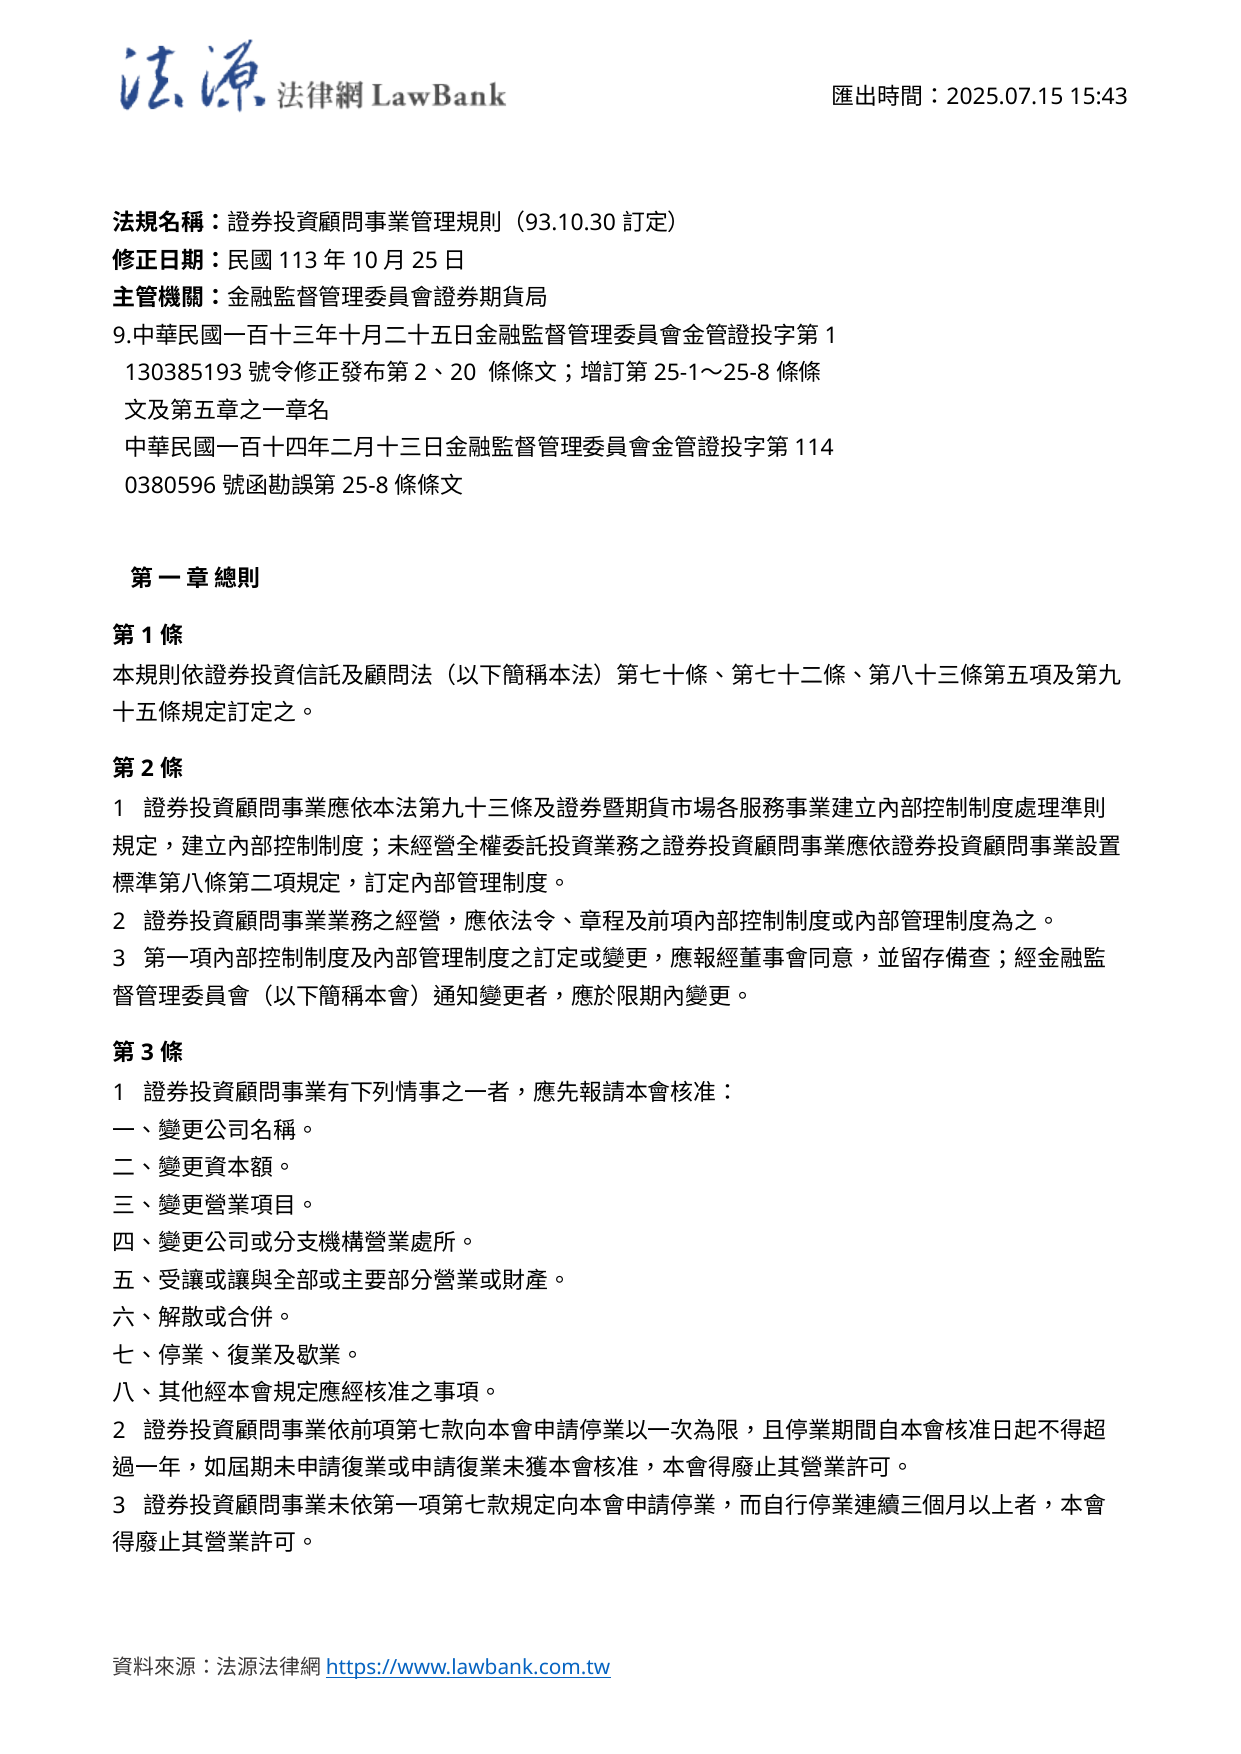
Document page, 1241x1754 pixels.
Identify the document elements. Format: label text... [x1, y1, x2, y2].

text 三、變更營業項目。 [112, 1184, 1128, 1222]
text 二、變更資本額。 [112, 1147, 1128, 1184]
text 1 證券投資顧問事業應依本法第九十三條及證券暨期貨市場各服務事業建立內部控制制度處理準則規定，建立內部控制制度；未經營全權委託投資業務之證券投資顧問事業應依證券投資顧問事業設置標準第八條第二項規定，訂定內部管理制度。 [112, 788, 1128, 901]
text 第 1 條 [112, 614, 1128, 652]
text 一、變更公司名稱。 [112, 1109, 1128, 1147]
text 第 3 條 [112, 1032, 1128, 1069]
text 9.中華民國一百十三年十月二十五日金融監督管理委員會金管證投字第 1 130385193 號令修正發布第 2、20 條條文；增訂第 25-1～25-8 條條 文及第五章之一章名 中華民國一百十四年二月十三日金融監督管理委員會金管證投字第 114 0380596 號函勘誤第 25-8 條條文 [112, 314, 1128, 539]
text 七、停業、復業及歇業。 [112, 1334, 1128, 1372]
text 五、受讓或讓與全部或主要部分營業或財產。 [112, 1259, 1128, 1297]
text 第 2 條 [112, 748, 1128, 786]
picture [120, 39, 507, 116]
text 1 證券投資顧問事業有下列情事之一者，應先報請本會核准： [112, 1072, 1128, 1109]
text 四、變更公司或分支機構營業處所。 [112, 1222, 1128, 1259]
text 本規則依證券投資信託及顧問法（以下簡稱本法）第七十條、第七十二條、第八十三條第五項及第九十五條規定訂定之。 [112, 654, 1128, 729]
text 修正日期：民國 113 年 10 月 25 日 [112, 239, 1128, 277]
text 2 證券投資顧問事業業務之經營，應依法令、章程及前項內部控制制度或內部管理制度為之。 [112, 901, 1128, 938]
text 3 證券投資顧問事業未依第一項第七款規定向本會申請停業，而自行停業連續三個月以上者，本會得廢止其營業許可。 [112, 1484, 1128, 1559]
text 2 證券投資顧問事業依前項第七款向本會申請停業以一次為限，且停業期間自本會核准日起不得超過一年，如屆期未申請復業或申請復業未獲本會核准，本會得廢止其營業許可。 [112, 1409, 1128, 1484]
text 主管機關：金融監督管理委員會證券期貨局 [112, 277, 1128, 314]
text 八、其他經本會規定應經核准之事項。 [112, 1372, 1128, 1409]
text 第 一 章 總則 [112, 558, 1128, 596]
text 法規名稱：證券投資顧問事業管理規則（93.10.30 訂定） [112, 202, 1128, 239]
text 六、解散或合併。 [112, 1297, 1128, 1334]
text 3 第一項內部控制制度及內部管理制度之訂定或變更，應報經董事會同意，並留存備查；經金融監督管理委員會（以下簡稱本會）通知變更者，應於限期內變更。 [112, 938, 1128, 1013]
